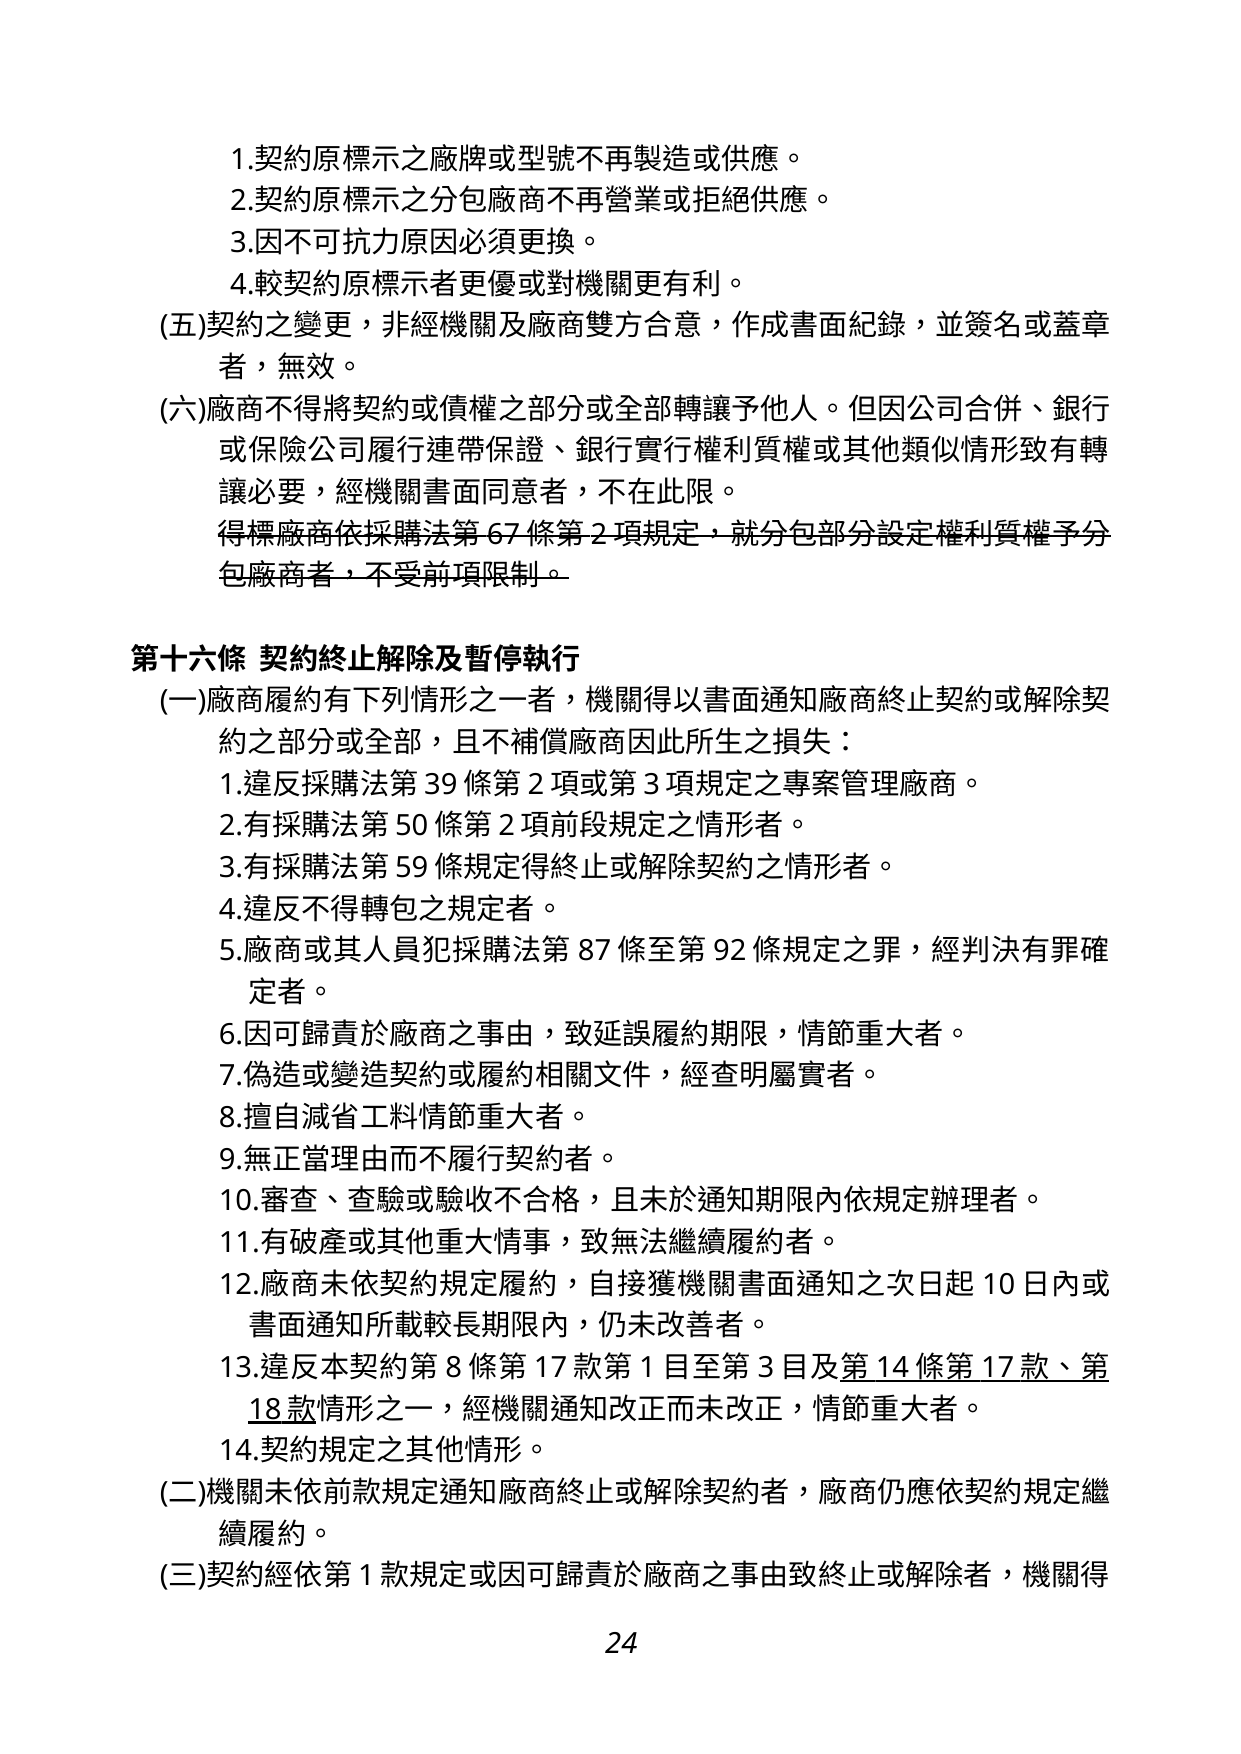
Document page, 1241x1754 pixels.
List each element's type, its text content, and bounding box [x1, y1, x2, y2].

text 得標廠商依採購法第67條第2項規定，就分包部分設定權利質權予分包廠商者，不受前項限制。 [217, 511, 1110, 535]
text 9.無正當理由而不履行契約者。 [218, 1136, 1110, 1177]
text 13.違反本契約第8條第17款第1目至第3目及第14條第17款、第18款情形之一，經機關通知改正而未改正，情節重大者。 [218, 1344, 1110, 1427]
text 第十六條 契約終止解除及暫停執行 [130, 636, 1110, 677]
text 2.契約原標示之分包廠商不再營業或拒絕供應。 [230, 177, 1110, 219]
text 1.違反採購法第39條第2項或第3項規定之專案管理廠商。 [218, 761, 1110, 802]
text (三)契約經依第1款規定或因可歸責於廠商之事由致終止或解除者，機關得依其所認定之適當方式，自行或洽其他廠商完成被終止或解除之契約；其所增加之費用及損失，由廠商負擔。無洽其他廠商完成之必要者，得扣減或追償契約價金，不發還保證金。機關有損失者亦同。 [159, 1552, 1110, 1594]
text 2.有採購法第50條第2項前段規定之情形者。 [218, 802, 1110, 844]
text 14.契約規定之其他情形。 [218, 1427, 1110, 1469]
text (二)機關未依前款規定通知廠商終止或解除契約者，廠商仍應依契約規定繼續履約。 [159, 1469, 1110, 1552]
text 8.擅自減省工料情節重大者。 [218, 1094, 1110, 1136]
text 5.廠商或其人員犯採購法第87條至第92條規定之罪，經判決有罪確定者。 [218, 927, 1110, 1011]
text 11.有破產或其他重大情事，致無法繼續履約者。 [218, 1219, 1110, 1261]
text 4.違反不得轉包之規定者。 [218, 886, 1110, 927]
text 3.因不可抗力原因必須更換。 [230, 219, 1110, 261]
text 1.契約原標示之廠牌或型號不再製造或供應。 [230, 136, 1110, 177]
text (六)廠商不得將契約或債權之部分或全部轉讓予他人。但因公司合併、銀行或保險公司履行連帶保證、銀行實行權利質權或其他類似情形致有轉讓必要，經機關書面同意者，不在此限。 [159, 386, 1110, 511]
text 12.廠商未依契約規定履約，自接獲機關書面通知之次日起10日內或書面通知所載較長期限內，仍未改善者。 [218, 1261, 1110, 1344]
text (五)契約之變更，非經機關及廠商雙方合意，作成書面紀錄，並簽名或蓋章者，無效。 [159, 302, 1110, 386]
text 3.有採購法第59條規定得終止或解除契約之情形者。 [218, 844, 1110, 886]
text (一)廠商履約有下列情形之一者，機關得以書面通知廠商終止契約或解除契約之部分或全部，且不補償廠商因此所生之損失： [159, 677, 1110, 761]
text 10.審查、查驗或驗收不合格，且未於通知期限內依規定辦理者。 [218, 1177, 1110, 1219]
text 4.較契約原標示者更優或對機關更有利。 [230, 261, 1110, 302]
text 得標廠商依採購法第67條第2項規定，就分包部分設定權利質權予分包廠商者，不受前項限制。 [217, 536, 1110, 594]
text 6.因可歸責於廠商之事由，致延誤履約期限，情節重大者。 [218, 1011, 1110, 1052]
text 7.偽造或變造契約或履約相關文件，經查明屬實者。 [218, 1052, 1110, 1094]
